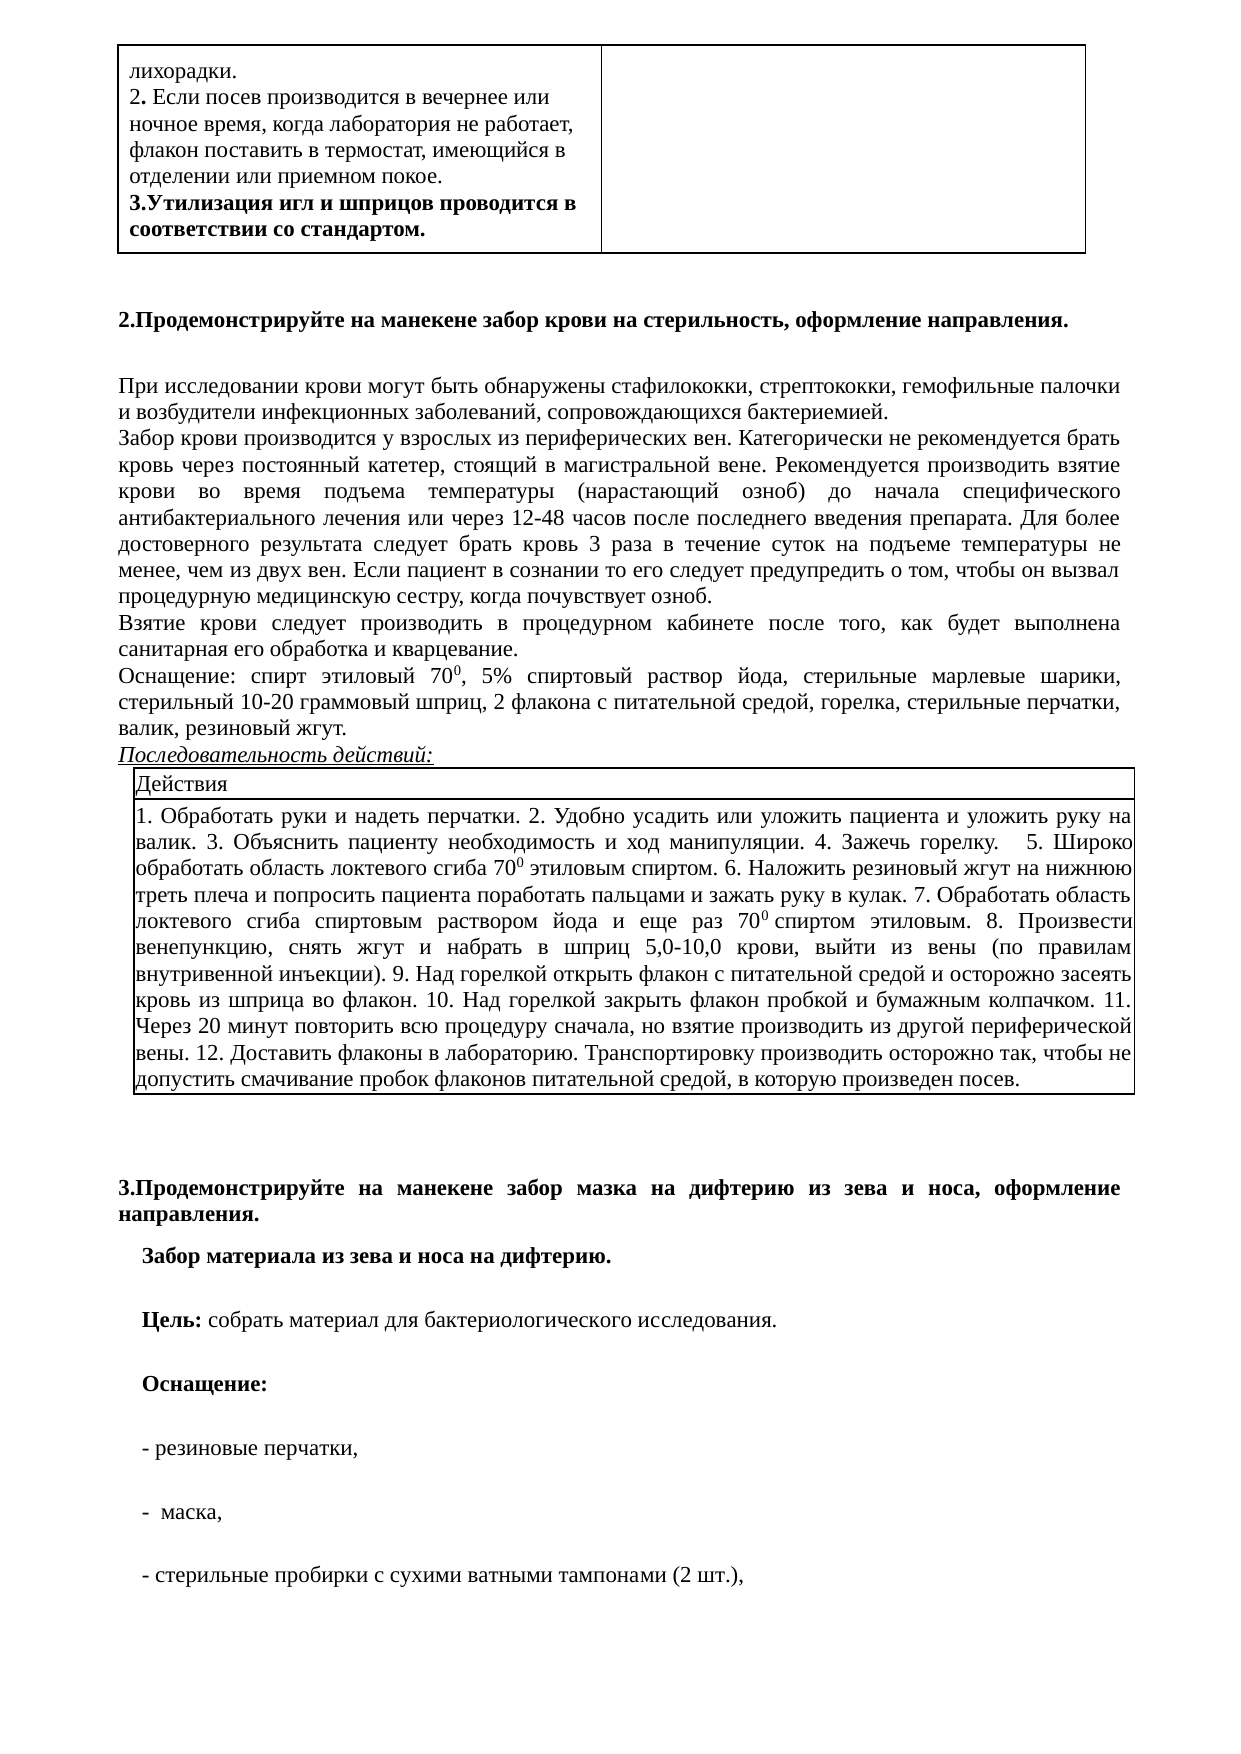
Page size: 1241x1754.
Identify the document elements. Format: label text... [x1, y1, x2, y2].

text При исследовании крови могут быть обнаружены стафилококки, стрептококки, гемофильные палочки и возбудители инфекционных заболеваний, сопровождающихся бактериемией. [118, 372, 1122, 424]
text - маска, [142, 1494, 1083, 1524]
text Взятие крови следует производить в процедурном кабинете после того, как будет выполнена санитарная его обработка и кварцевание. [118, 609, 1122, 662]
table_cell [602, 46, 1085, 252]
text Забор крови производится у взрослых из периферических вен. Категорически не рекомендуется брать кровь через постоянный катетер, стоящий в магистральной вене. Рекомендуется производить взятие крови во время подъема температуры (нарастающий озноб) до начала специфического антибактериального лечения или через 12-48 часов после последнего введения препарата. Для более достоверного результата следует брать кровь 3 раза в течение суток на подъеме температуры не менее, чем из двух вен. Если пациент в сознании то его следует предупредить о том, чтобы он вызвал процедурную медицинскую сестру, когда почувствует озноб. [118, 424, 1122, 609]
text Забор материала из зева и носа на дифтерию. [142, 1242, 1122, 1269]
table_header [118, 333, 352, 372]
table_header Действия [135, 769, 1134, 798]
text Оснащение: [142, 1366, 1083, 1396]
text Последовательность действий: [118, 741, 1122, 767]
text 2.Продемонстрируйте на манекене забор крови на стерильность, оформление направления. [118, 307, 1122, 333]
table_cell лихорадки. 2. Если посев производится в вечернее или ночное время, когда лаборатория не работает, флакон поставить в термостат, имеющийся в отделении или приемном покое. 3.Утилизация игл и шприцов проводится в соответствии со стандартом. [119, 46, 601, 252]
text - стерильные пробирки с сухими ватными тампона­ми (2 шт.), [142, 1558, 1083, 1588]
table_cell 1. Обработать руки и надеть перчатки. 2. Удобно усадить или уложить пациента и уложить руку на валик. 3. Объяснить пациенту необходимость и ход манипуляции. 4. Зажечь горелку. 5. Широко обработать область локтевого сгиба 700 этиловым спиртом. 6. Наложить резиновый жгут на нижнюю треть плеча и попросить пациента поработать пальцами и зажать руку в кулак. 7. Обработать область локтевого сгиба спиртовым раствором йода и еще раз 700 спиртом этиловым. 8. Произвести венепункцию, снять жгут и набрать в шприц 5,0-10,0 крови, выйти из вены (по правилам внутривенной инъекции). 9. Над горелкой открыть флакон с питательной средой и осторожно засеять кровь из шприца во флакон. 10. Над горелкой закрыть флакон пробкой и бумажным колпачком. 11. Через 20 минут повторить всю процедуру сначала, но взятие производить из другой периферической вены. 12. Доставить флаконы в лабораторию. Транспортировку производить осторожно так, чтобы не допустить смачивание пробок флаконов питательной средой, в которую произведен посев. [135, 800, 1134, 1093]
text - резиновые перчатки, [142, 1430, 1083, 1460]
table_header [353, 333, 587, 372]
text Цель: собрать материал для бактериологического ис­следования. [142, 1302, 1083, 1332]
text 3.Продемонстрируйте на манекене забор мазка на дифтерию из зева и носа, оформление направления. [118, 1174, 1122, 1227]
text Оснащение: спирт этиловый 700, 5% спиртовый раствор йода, стерильные марлевые шарики, стерильный 10-20 граммовый шприц, 2 флакона с питательной средой, горелка, стерильные перчатки, валик, резиновый жгут. [118, 662, 1122, 741]
